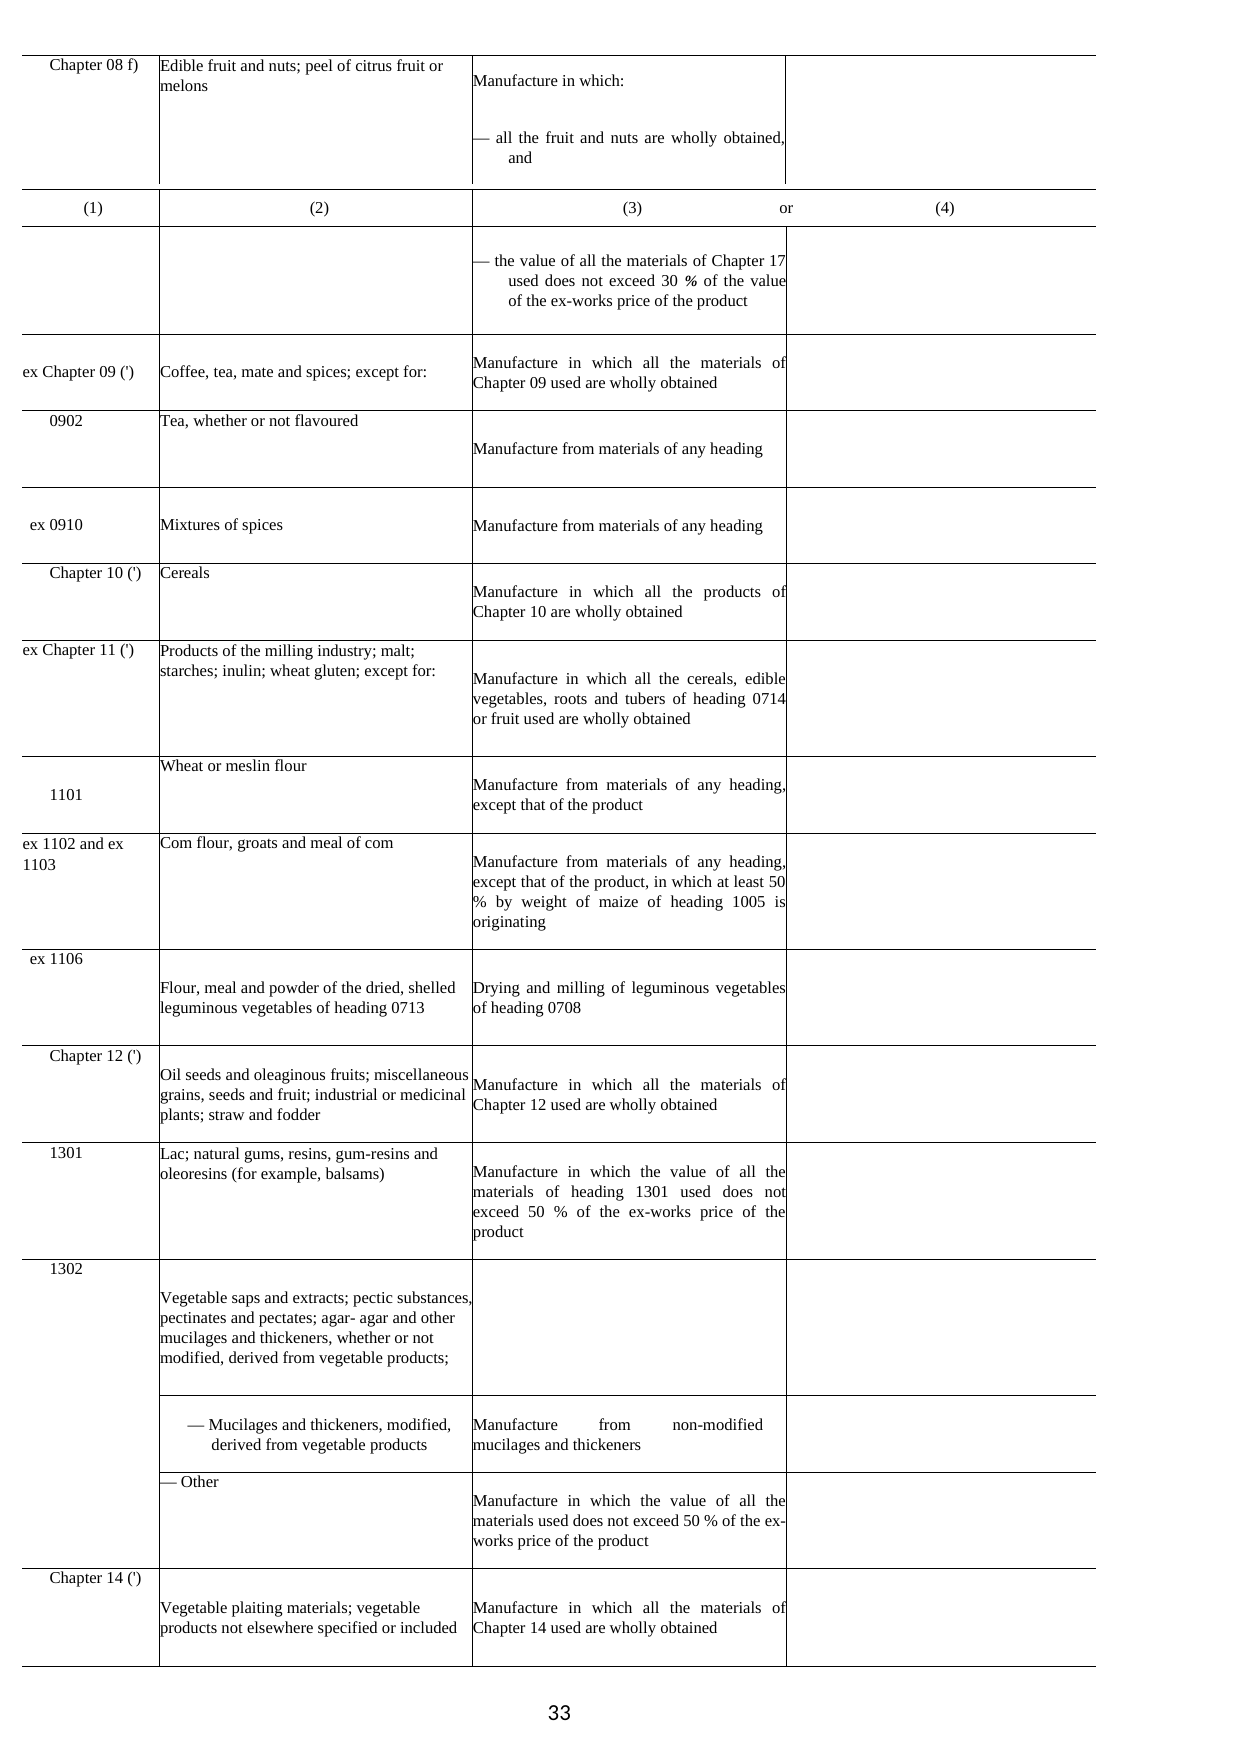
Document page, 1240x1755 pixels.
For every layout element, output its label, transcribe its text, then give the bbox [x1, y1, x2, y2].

table_cell Manufacture in which: [473, 56, 785, 88]
table_cell Vegetable saps and extracts; pectic substances, pectinates and pectates; agar- agar and other mucilages and thickeners, whether or not modified, derived from vegetable products; [160, 1260, 472, 1395]
table_cell [160, 227, 472, 334]
table_cell [787, 834, 1096, 949]
table_cell Manufacture from non-modified mucilages and thickeners [473, 1396, 786, 1472]
table_cell Edible fruit and nuts; peel of citrus fruit or melons [160, 56, 472, 88]
table_cell 1101 [22, 757, 159, 832]
table_cell Lac; natural gums, resins, gum-resins and oleoresins (for example, balsams) [160, 1143, 472, 1259]
table_cell Manufacture in which all the materials of Chapter 12 used are wholly obtained [473, 1046, 786, 1142]
table_cell Coffee, tea, mate and spices; except for: [160, 335, 472, 410]
table_cell Manufacture from materials of any heading [473, 488, 786, 563]
table_cell [787, 757, 1096, 832]
table_cell Manufacture from materials of any heading [473, 411, 786, 487]
table_cell Manufacture from materials of any heading, except that of the product [473, 757, 786, 832]
table_cell Tea, whether or not flavoured [160, 411, 472, 487]
table_cell [787, 1396, 1096, 1472]
table_cell 1301 [22, 1143, 159, 1259]
table_cell — all the fruit and nuts are wholly obtained, and [473, 108, 785, 184]
table_cell Chapter 08 f) [22, 56, 159, 184]
table_cell Manufacture in which the value of all the materials of heading 1301 used does not exceed 50 % of the ex-works price of the product [473, 1143, 786, 1259]
table_cell [787, 411, 1096, 487]
table_cell Manufacture in which all the products of Chapter 10 are wholly obtained [473, 564, 786, 639]
table_cell Chapter 10 (') [22, 564, 159, 639]
table_cell Cereals [160, 564, 472, 639]
table_cell ex 1106 [22, 950, 159, 1045]
table_cell Manufacture from materials of any heading, except that of the product, in which at least 50 % by weight of maize of heading 1005 is originating [473, 834, 786, 949]
table_cell ex 0910 [22, 488, 159, 563]
table_cell Drying and milling of leguminous vegetables of heading 0708 [473, 950, 786, 1045]
table_cell — Other [160, 1473, 472, 1568]
table_cell Manufacture in which all the materials of Chapter 09 used are wholly obtained [473, 335, 786, 410]
table_cell Wheat or meslin flour [160, 757, 472, 832]
table_cell ex 1102 and ex 1103 [22, 834, 159, 949]
table_cell — Mucilages and thickeners, modified, derived from vegetable products [160, 1396, 472, 1472]
table_cell [787, 564, 1096, 639]
table_header (1) [22, 190, 159, 226]
table_cell Manufacture in which all the materials of Chapter 14 used are wholly obtained [473, 1569, 786, 1666]
table_cell ex Chapter 09 (') [22, 335, 159, 410]
table_cell Oil seeds and oleaginous fruits; miscel­laneous grains, seeds and fruit; industrial or medicinal plants; straw and fodder [160, 1046, 472, 1142]
table_cell [22, 227, 159, 334]
table_cell Manufacture in which the value of all the materials used does not exceed 50 % of the ex-works price of the product [473, 1473, 786, 1568]
table_cell [787, 1046, 1096, 1142]
table_cell 0902 [22, 411, 159, 487]
table_cell [787, 641, 1096, 756]
table_cell Chapter 12 (') [22, 1046, 159, 1142]
table_cell Mixtures of spices [160, 488, 472, 563]
table_cell Flour, meal and powder of the dried, shelled leguminous vegetables of heading 0713 [160, 950, 472, 1045]
table_cell [786, 108, 1096, 184]
table_cell [160, 108, 472, 184]
table_cell [787, 1569, 1096, 1666]
table_cell [787, 227, 1096, 334]
table_cell ex Chapter 11 (') [22, 641, 159, 756]
table_cell Manufacture in which all the cereals, edible vegetables, roots and tubers of heading 0714 or fruit used are wholly obtained [473, 641, 786, 756]
table_cell [787, 1260, 1096, 1395]
table_cell Products of the milling industry; malt; starches; inulin; wheat gluten; except for: [160, 641, 472, 756]
table_cell Vegetable plaiting materials; vegetable products not elsewhere specified or included [160, 1569, 472, 1666]
table_cell [787, 950, 1096, 1045]
table_cell [787, 488, 1096, 563]
table_cell 1302 [22, 1260, 159, 1568]
table_cell [787, 1143, 1096, 1259]
table_cell [473, 1260, 786, 1395]
table_cell [786, 56, 1096, 88]
table_cell [787, 335, 1096, 410]
table_header (3) or (4) [473, 190, 1096, 226]
table_cell [787, 1473, 1096, 1568]
table_header (2) [160, 190, 472, 226]
table_cell Chapter 14 (') [22, 1569, 159, 1666]
table_cell Com flour, groats and meal of com [160, 834, 472, 949]
table_cell — the value of all the materials of Chapter 17 used does not exceed 30 % of the value of the ex-works price of the product [473, 227, 786, 334]
